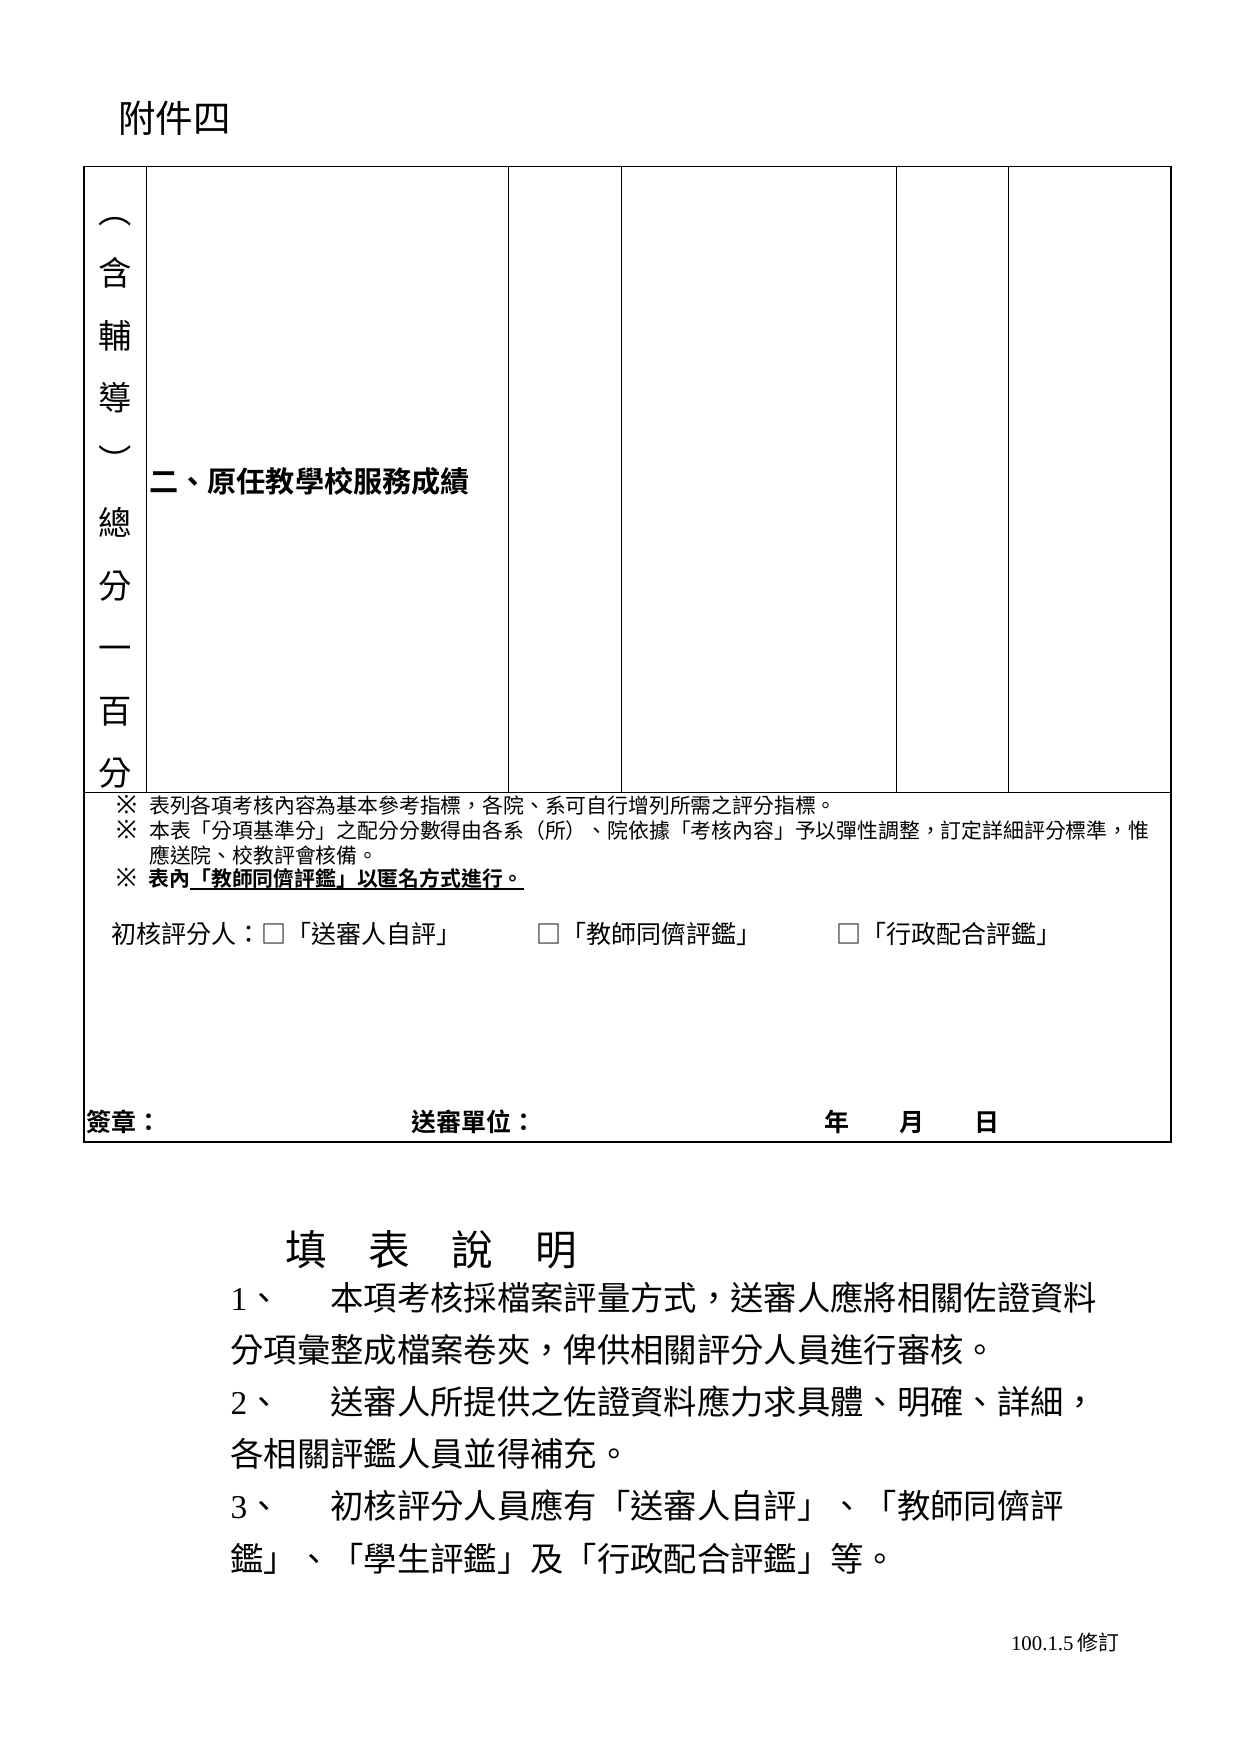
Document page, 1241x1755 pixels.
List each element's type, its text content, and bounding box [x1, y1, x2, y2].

table_cell [897, 167, 1008, 792]
table_cell 二、原任教學校服務成績 [147, 167, 508, 792]
list 本項考核採檔案評量方式，送審人應將相關佐證資料分項彙整成檔案卷夾，俾供相關評分人員進行審核。 [230, 1268, 1098, 1372]
list 初核評分人員應有「送審人自評」、「教師同儕評鑑」、「學生評鑑」及「行政配合評鑑」等。 [230, 1476, 1098, 1581]
table_cell [1009, 167, 1170, 792]
table_cell 表列各項考核內容為基本參考指標，各院、系可自行增列所需之評分指標。 本表「分項基準分」之配分分數得由各系（所）、院依據「考核內容」予以彈性調整，訂定詳細評分標準，惟應送院、校教評會核備。 表內「教師同儕評鑑」以匿名方式進行。 初核評分人：□「送審人自評」 □「教師同儕評鑑」 □「行政配合評鑑」 簽章： 送審單位： 年 月 日 [85, 793, 1170, 1141]
table_cell [622, 167, 896, 792]
table_cell [509, 167, 621, 792]
table_cell ︵ 含輔導︶ 總 分一百分 [85, 167, 146, 792]
text 填 表 說 明 [118, 1206, 1122, 1268]
list 送審人所提供之佐證資料應力求具體、明確、詳細，各相關評鑑人員並得補充。 [230, 1372, 1098, 1476]
